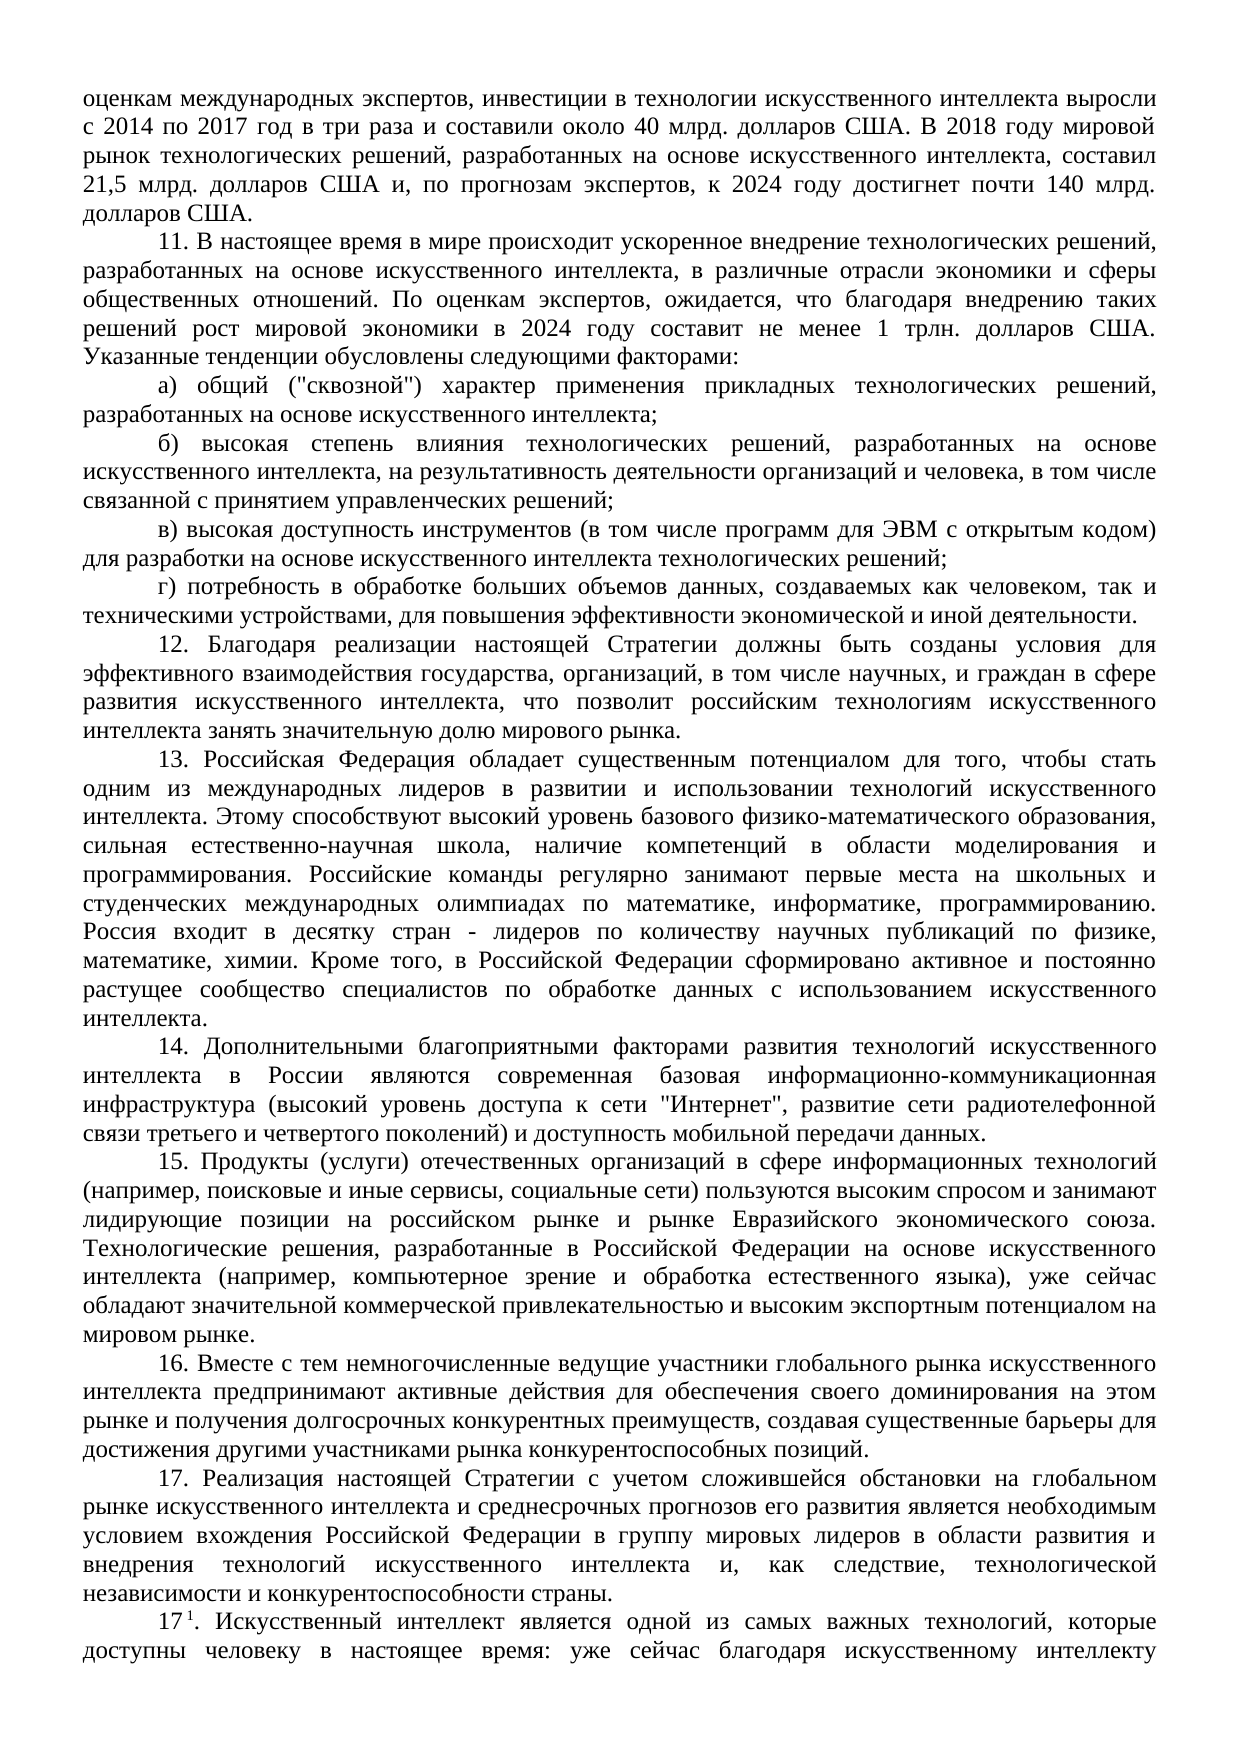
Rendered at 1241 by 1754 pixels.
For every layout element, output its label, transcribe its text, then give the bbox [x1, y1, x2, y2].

text 11. В настоящее время в мире происходит ускоренное внедрение технологических решений, разработанных на основе искусственного интеллекта, в различные отрасли экономики и сферы общественных отношений. По оценкам экспертов, ожидается, что благодаря внедрению таких решений рост мировой экономики в 2024 году составит не менее 1 трлн. долларов США. Указанные тенденции обусловлены следующими факторами: [83, 226, 1157, 370]
text а) общий ("сквозной") характер применения прикладных технологических решений, разработанных на основе искусственного интеллекта; [83, 370, 1157, 428]
text 17 1. Искусственный интеллект является одной из самых важных технологий, которые доступны человеку в настоящее время: уже сейчас благодаря искусственному интеллекту [83, 1606, 1157, 1664]
text оценкам международных экспертов, инвестиции в технологии искусственного интеллекта выросли с 2014 по 2017 год в три раза и составили около 40 млрд. долларов США. В 2018 году мировой рынок технологических решений, разработанных на основе искусственного интеллекта, составил 21,5 млрд. долларов США и, по прогнозам экспертов, к 2024 году достигнет почти 140 млрд. долларов США. [83, 83, 1157, 226]
text 12. Благодаря реализации настоящей Стратегии должны быть созданы условия для эффективного взаимодействия государства, организаций, в том числе научных, и граждан в сфере развития искусственного интеллекта, что позволит российским технологиям искусственного интеллекта занять значительную долю мирового рынка. [83, 629, 1157, 744]
text 15. Продукты (услуги) отечественных организаций в сфере информационных технологий (например, поисковые и иные сервисы, социальные сети) пользуются высоким спросом и занимают лидирующие позиции на российском рынке и рынке Евразийского экономического союза. Технологические решения, разработанные в Российской Федерации на основе искусственного интеллекта (например, компьютерное зрение и обработка естественного языка), уже сейчас обладают значительной коммерческой привлекательностью и высоким экспортным потенциалом на мировом рынке. [83, 1146, 1157, 1348]
text б) высокая степень влияния технологических решений, разработанных на основе искусственного интеллекта, на результативность деятельности организаций и человека, в том числе связанной с принятием управленческих решений; [83, 428, 1157, 514]
text 16. Вместе с тем немногочисленные ведущие участники глобального рынка искусственного интеллекта предпринимают активные действия для обеспечения своего доминирования на этом рынке и получения долгосрочных конкурентных преимуществ, создавая существенные барьеры для достижения другими участниками рынка конкурентоспособных позиций. [83, 1348, 1157, 1463]
text 13. Российская Федерация обладает существенным потенциалом для того, чтобы стать одним из международных лидеров в развитии и использовании технологий искусственного интеллекта. Этому способствуют высокий уровень базового физико-математического образования, сильная естественно-научная школа, наличие компетенций в области моделирования и программирования. Российские команды регулярно занимают первые места на школьных и студенческих международных олимпиадах по математике, информатике, программированию. Россия входит в десятку стран - лидеров по количеству научных публикаций по физике, математике, химии. Кроме того, в Российской Федерации сформировано активное и постоянно растущее сообщество специалистов по обработке данных с использованием искусственного интеллекта. [83, 744, 1157, 1031]
text г) потребность в обработке больших объемов данных, создаваемых как человеком, так и техническими устройствами, для повышения эффективности экономической и иной деятельности. [83, 571, 1157, 629]
text 14. Дополнительными благоприятными факторами развития технологий искусственного интеллекта в России являются современная базовая информационно-коммуникационная инфраструктура (высокий уровень доступа к сети "Интернет", развитие сети радиотелефонной связи третьего и четвертого поколений) и доступность мобильной передачи данных. [83, 1031, 1157, 1146]
text 17. Реализация настоящей Стратегии с учетом сложившейся обстановки на глобальном рынке искусственного интеллекта и среднесрочных прогнозов его развития является необходимым условием вхождения Российской Федерации в группу мировых лидеров в области развития и внедрения технологий искусственного интеллекта и, как следствие, технологической независимости и конкурентоспособности страны. [83, 1463, 1157, 1606]
text в) высокая доступность инструментов (в том числе программ для ЭВМ с открытым кодом) для разработки на основе искусственного интеллекта технологических решений; [83, 514, 1157, 571]
